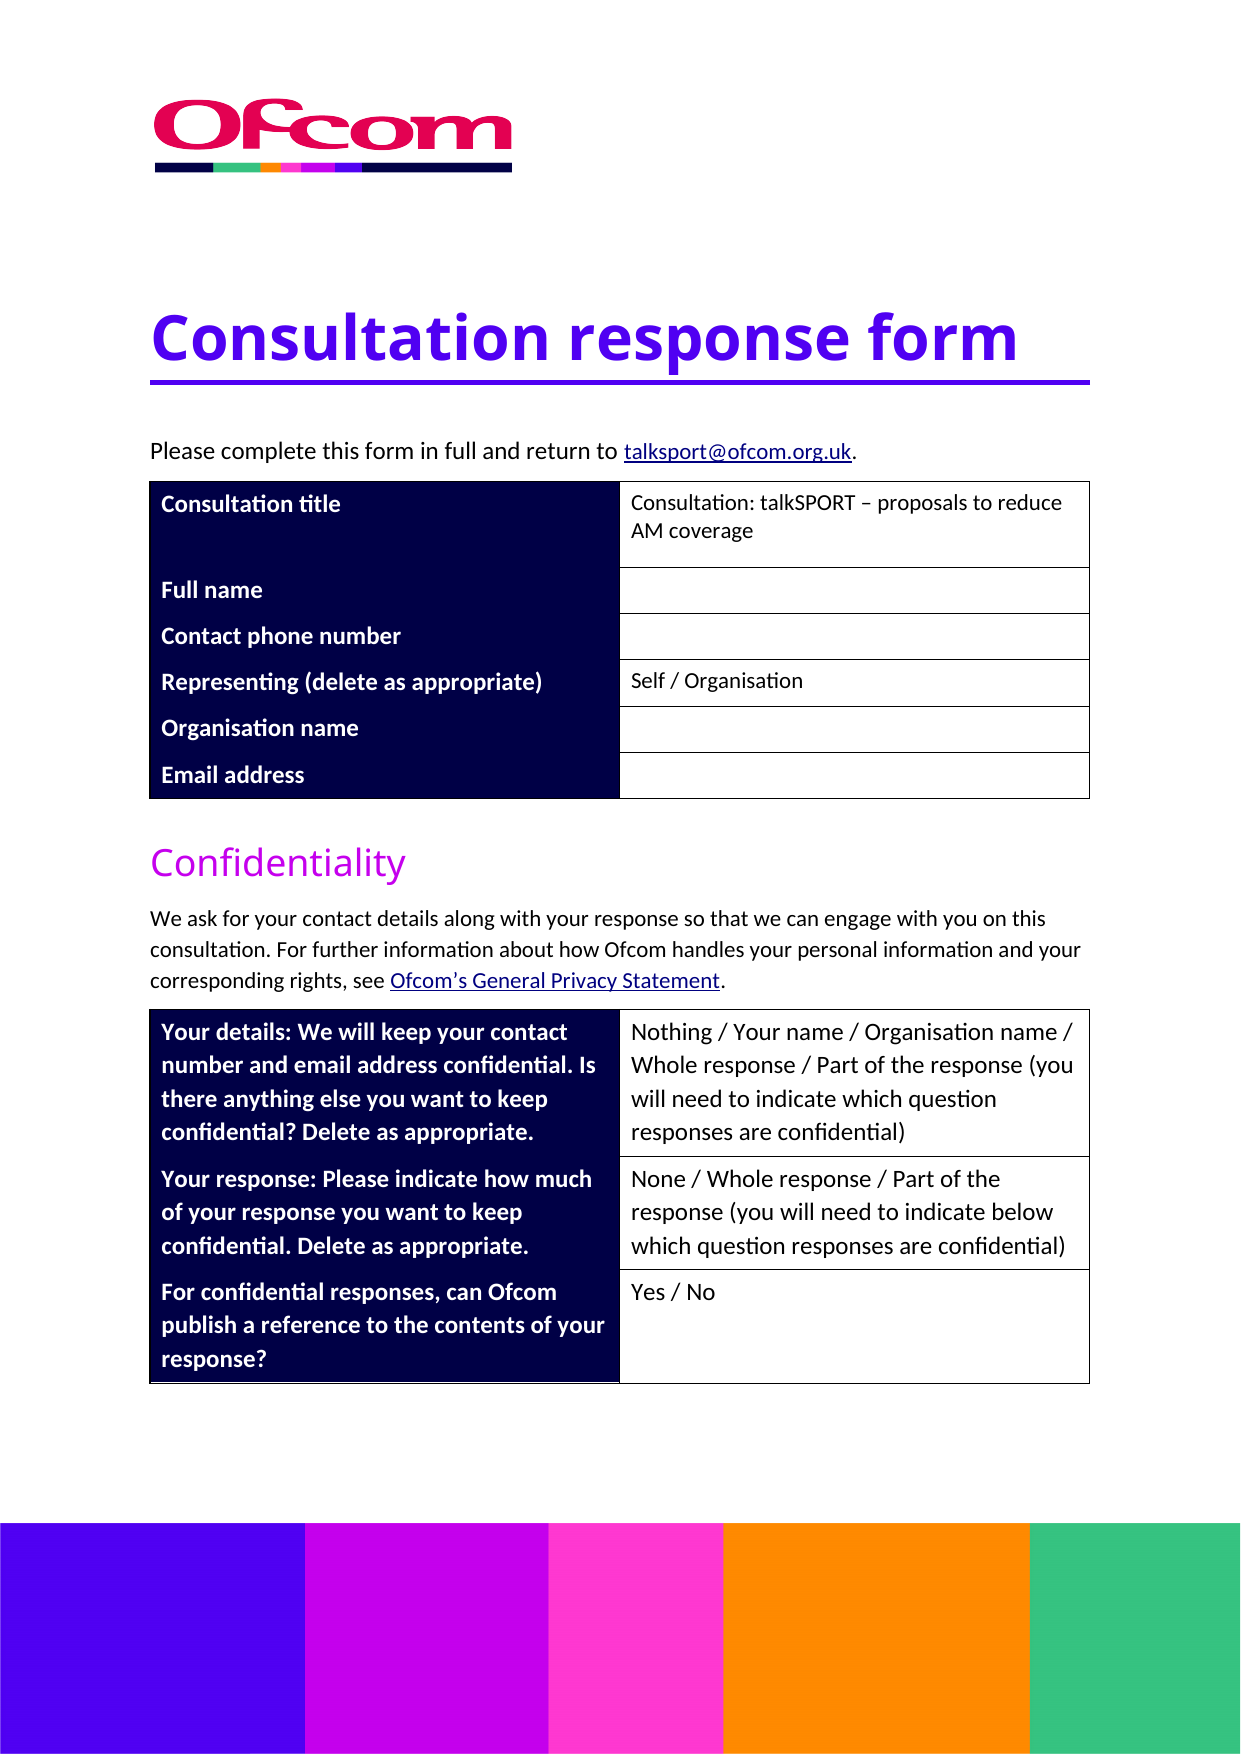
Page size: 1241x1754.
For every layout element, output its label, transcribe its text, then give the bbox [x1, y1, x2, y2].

table_cell For confidential responses, can Ofcom publish a reference to the contents of your response? [151, 1269, 619, 1382]
table_cell [620, 614, 1089, 659]
text Please complete this form in full and return to talksport@ofcom.org.uk. [150, 435, 1090, 466]
table_cell [620, 707, 1089, 752]
table_cell Full name [151, 567, 619, 613]
text We ask for your contact details along with your response so that we can engage with you on this consultation. For further information about how Ofcom handles your personal information and your corresponding rights, see Ofcom’s General Privacy Statement. [150, 904, 1090, 994]
table_cell [620, 568, 1089, 613]
table_header Nothing / Your name / Organisation name / Whole response / Part of the response (you will need to indicate which question responses are confidential) [620, 1010, 1089, 1156]
table_cell Your response: Please indicate how much of your response you want to keep confidential. Delete as appropriate. [151, 1156, 619, 1269]
table_header Consultation title [151, 482, 619, 567]
table_cell None / Whole response / Part of the response (you will need to indicate below which question responses are confidential) [620, 1157, 1089, 1269]
subtitle Confidentiality [150, 837, 1090, 888]
table_cell Representing (delete as appropriate) [151, 659, 619, 706]
table_header Consultation: talkSPORT – proposals to reduce AM coverage [620, 482, 1089, 567]
table_cell Contact phone number [151, 613, 619, 659]
table_header Your details: We will keep your contact number and email address confidential. Is there anything else you want to keep confidential? Delete as appropriate. [151, 1010, 619, 1156]
table_cell Email address [151, 752, 619, 798]
table_cell Self / Organisation [620, 660, 1089, 706]
title Consultation response form [150, 293, 1090, 380]
table_cell [620, 753, 1089, 798]
table_cell Yes / No [620, 1270, 1089, 1382]
table_cell Organisation name [151, 706, 619, 752]
